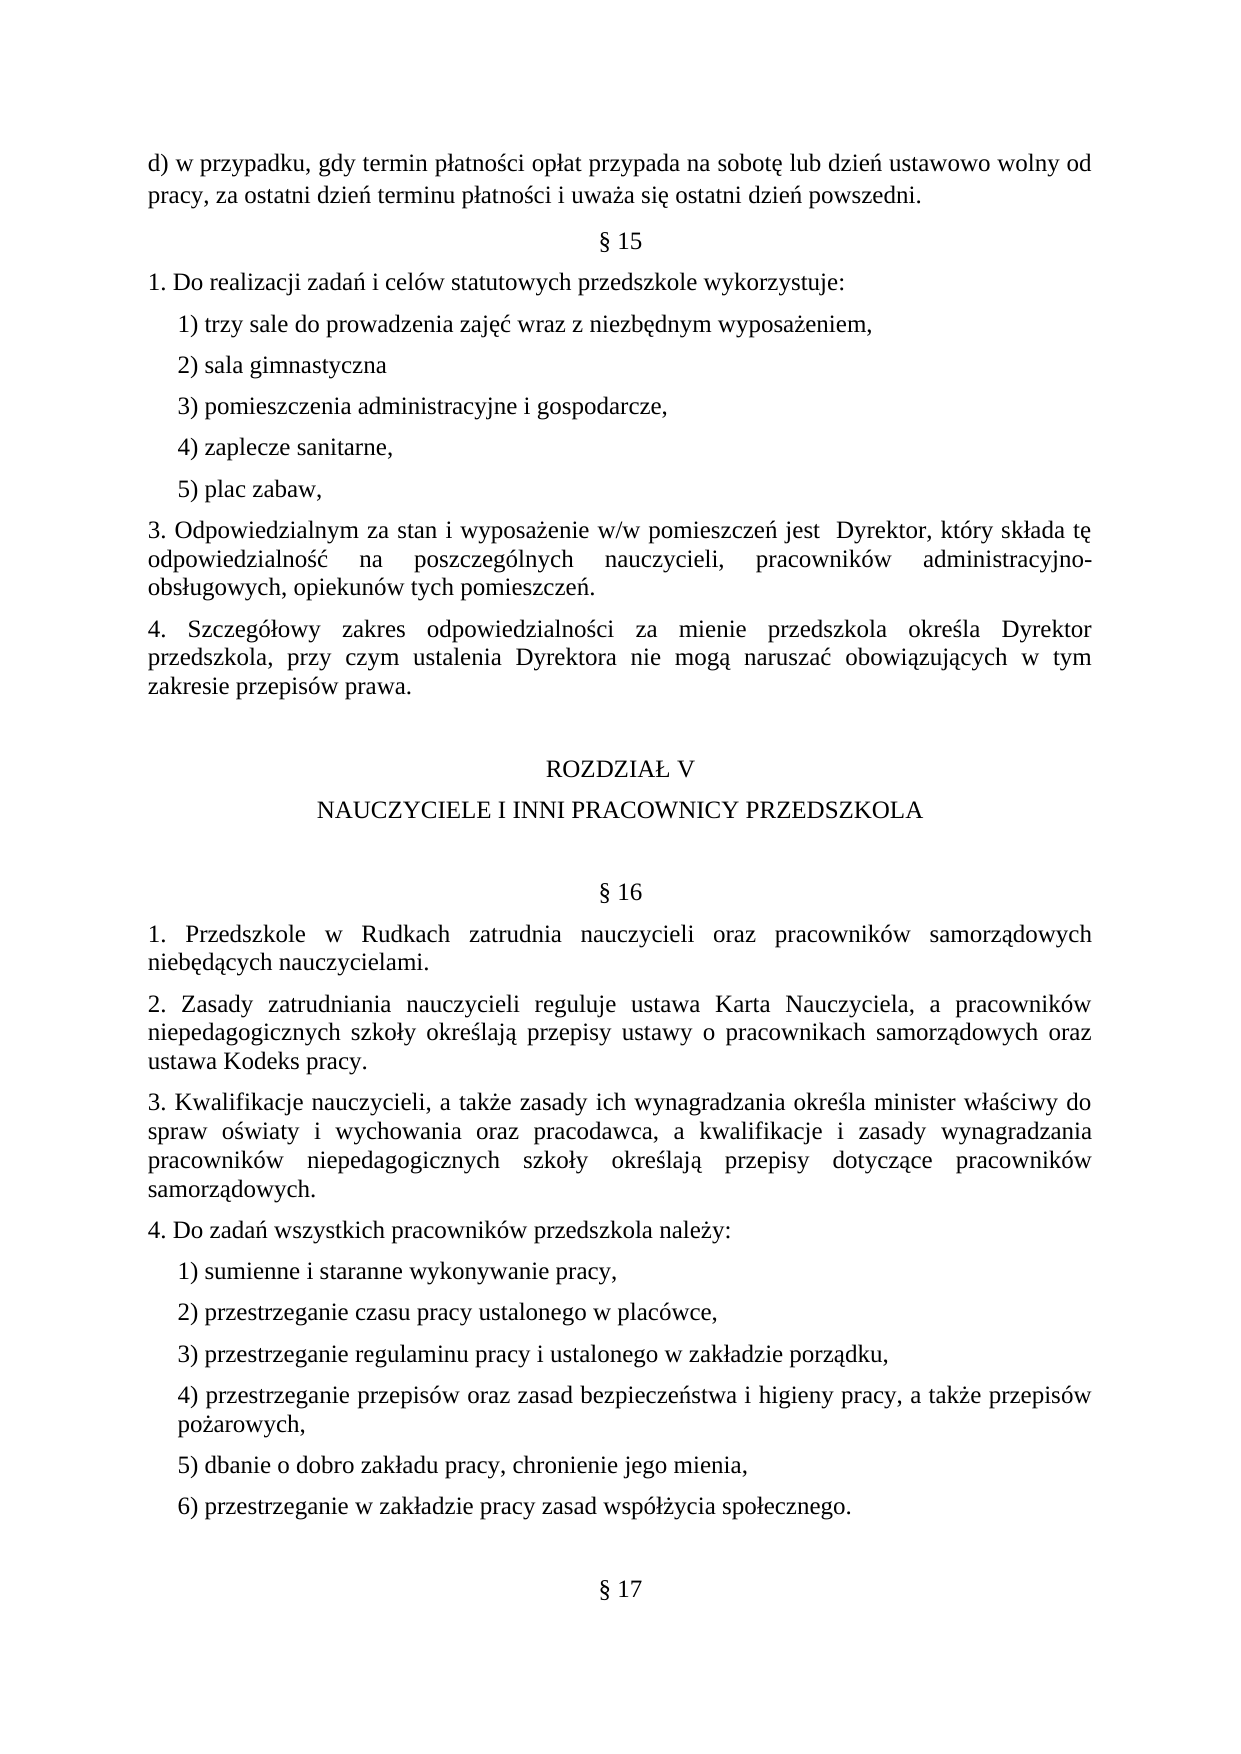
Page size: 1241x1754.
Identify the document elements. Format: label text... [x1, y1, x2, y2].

text ROZDZIAŁ V [148, 754, 1093, 782]
text § 15 [148, 226, 1093, 255]
text 3. Kwalifikacje nauczycieli, a także zasady ich wynagradzania określa minister właściwy do spraw oświaty i wychowania oraz pracodawca, a kwalifikacje i zasady wynagradzania pracowników niepedagogicznych szkoły określają przepisy dotyczące pracowników samorządowych. [148, 1087, 1093, 1202]
list 5) plac zabaw, [177, 474, 1093, 502]
list 2) przestrzeganie czasu pracy ustalonego w placówce, [177, 1297, 1093, 1326]
list 1. Do realizacji zadań i celów statutowych przedszkole wykorzystuje: [148, 267, 1093, 296]
text § 17 [148, 1574, 1093, 1602]
list 3) pomieszczenia administracyjne i gospodarcze, [177, 391, 1093, 420]
text § 16 [148, 877, 1093, 906]
list 5) dbanie o dobro zakładu pracy, chronienie jego mienia, [177, 1450, 1093, 1479]
list 3. Odpowiedzialnym za stan i wyposażenie w/w pomieszczeń jest Dyrektor, który składa tę odpowiedzialność na poszczególnych nauczycieli, pracowników administracyjno-obsługowych, opiekunów tych pomieszczeń. [148, 515, 1093, 601]
text NAUCZYCIELE I INNI PRACOWNICY PRZEDSZKOLA [148, 795, 1093, 824]
list 3) przestrzeganie regulaminu pracy i ustalonego w zakładzie porządku, [177, 1339, 1093, 1367]
list 4) zaplecze sanitarne, [177, 432, 1093, 461]
list 1. Przedszkole w Rudkach zatrudnia nauczycieli oraz pracowników samorządowych niebędących nauczycielami. [148, 919, 1093, 976]
list 6) przestrzeganie w zakładzie pracy zasad współżycia społecznego. [177, 1491, 1093, 1520]
list d) w przypadku, gdy termin płatności opłat przypada na sobotę lub dzień ustawowo wolny od pracy, za ostatni dzień terminu płatności i uważa się ostatni dzień powszedni. [110, 148, 1093, 209]
text 2. Zasady zatrudniania nauczycieli reguluje ustawa Karta Nauczyciela, a pracowników niepedagogicznych szkoły określają przepisy ustawy o pracownikach samorządowych oraz ustawa Kodeks pracy. [148, 989, 1093, 1075]
list 4. Szczegółowy zakres odpowiedzialności za mienie przedszkola określa Dyrektor przedszkola, przy czym ustalenia Dyrektora nie mogą naruszać obowiązujących w tym zakresie przepisów prawa. [148, 614, 1093, 700]
list 1) trzy sale do prowadzenia zajęć wraz z niezbędnym wyposażeniem, [177, 309, 1093, 337]
list 4. Do zadań wszystkich pracowników przedszkola należy: [148, 1215, 1093, 1244]
list 1) sumienne i staranne wykonywanie pracy, [177, 1256, 1093, 1285]
list 4) przestrzeganie przepisów oraz zasad bezpieczeństwa i higieny pracy, a także przepisów pożarowych, [177, 1380, 1093, 1437]
list 2) sala gimnastyczna [177, 350, 1093, 379]
